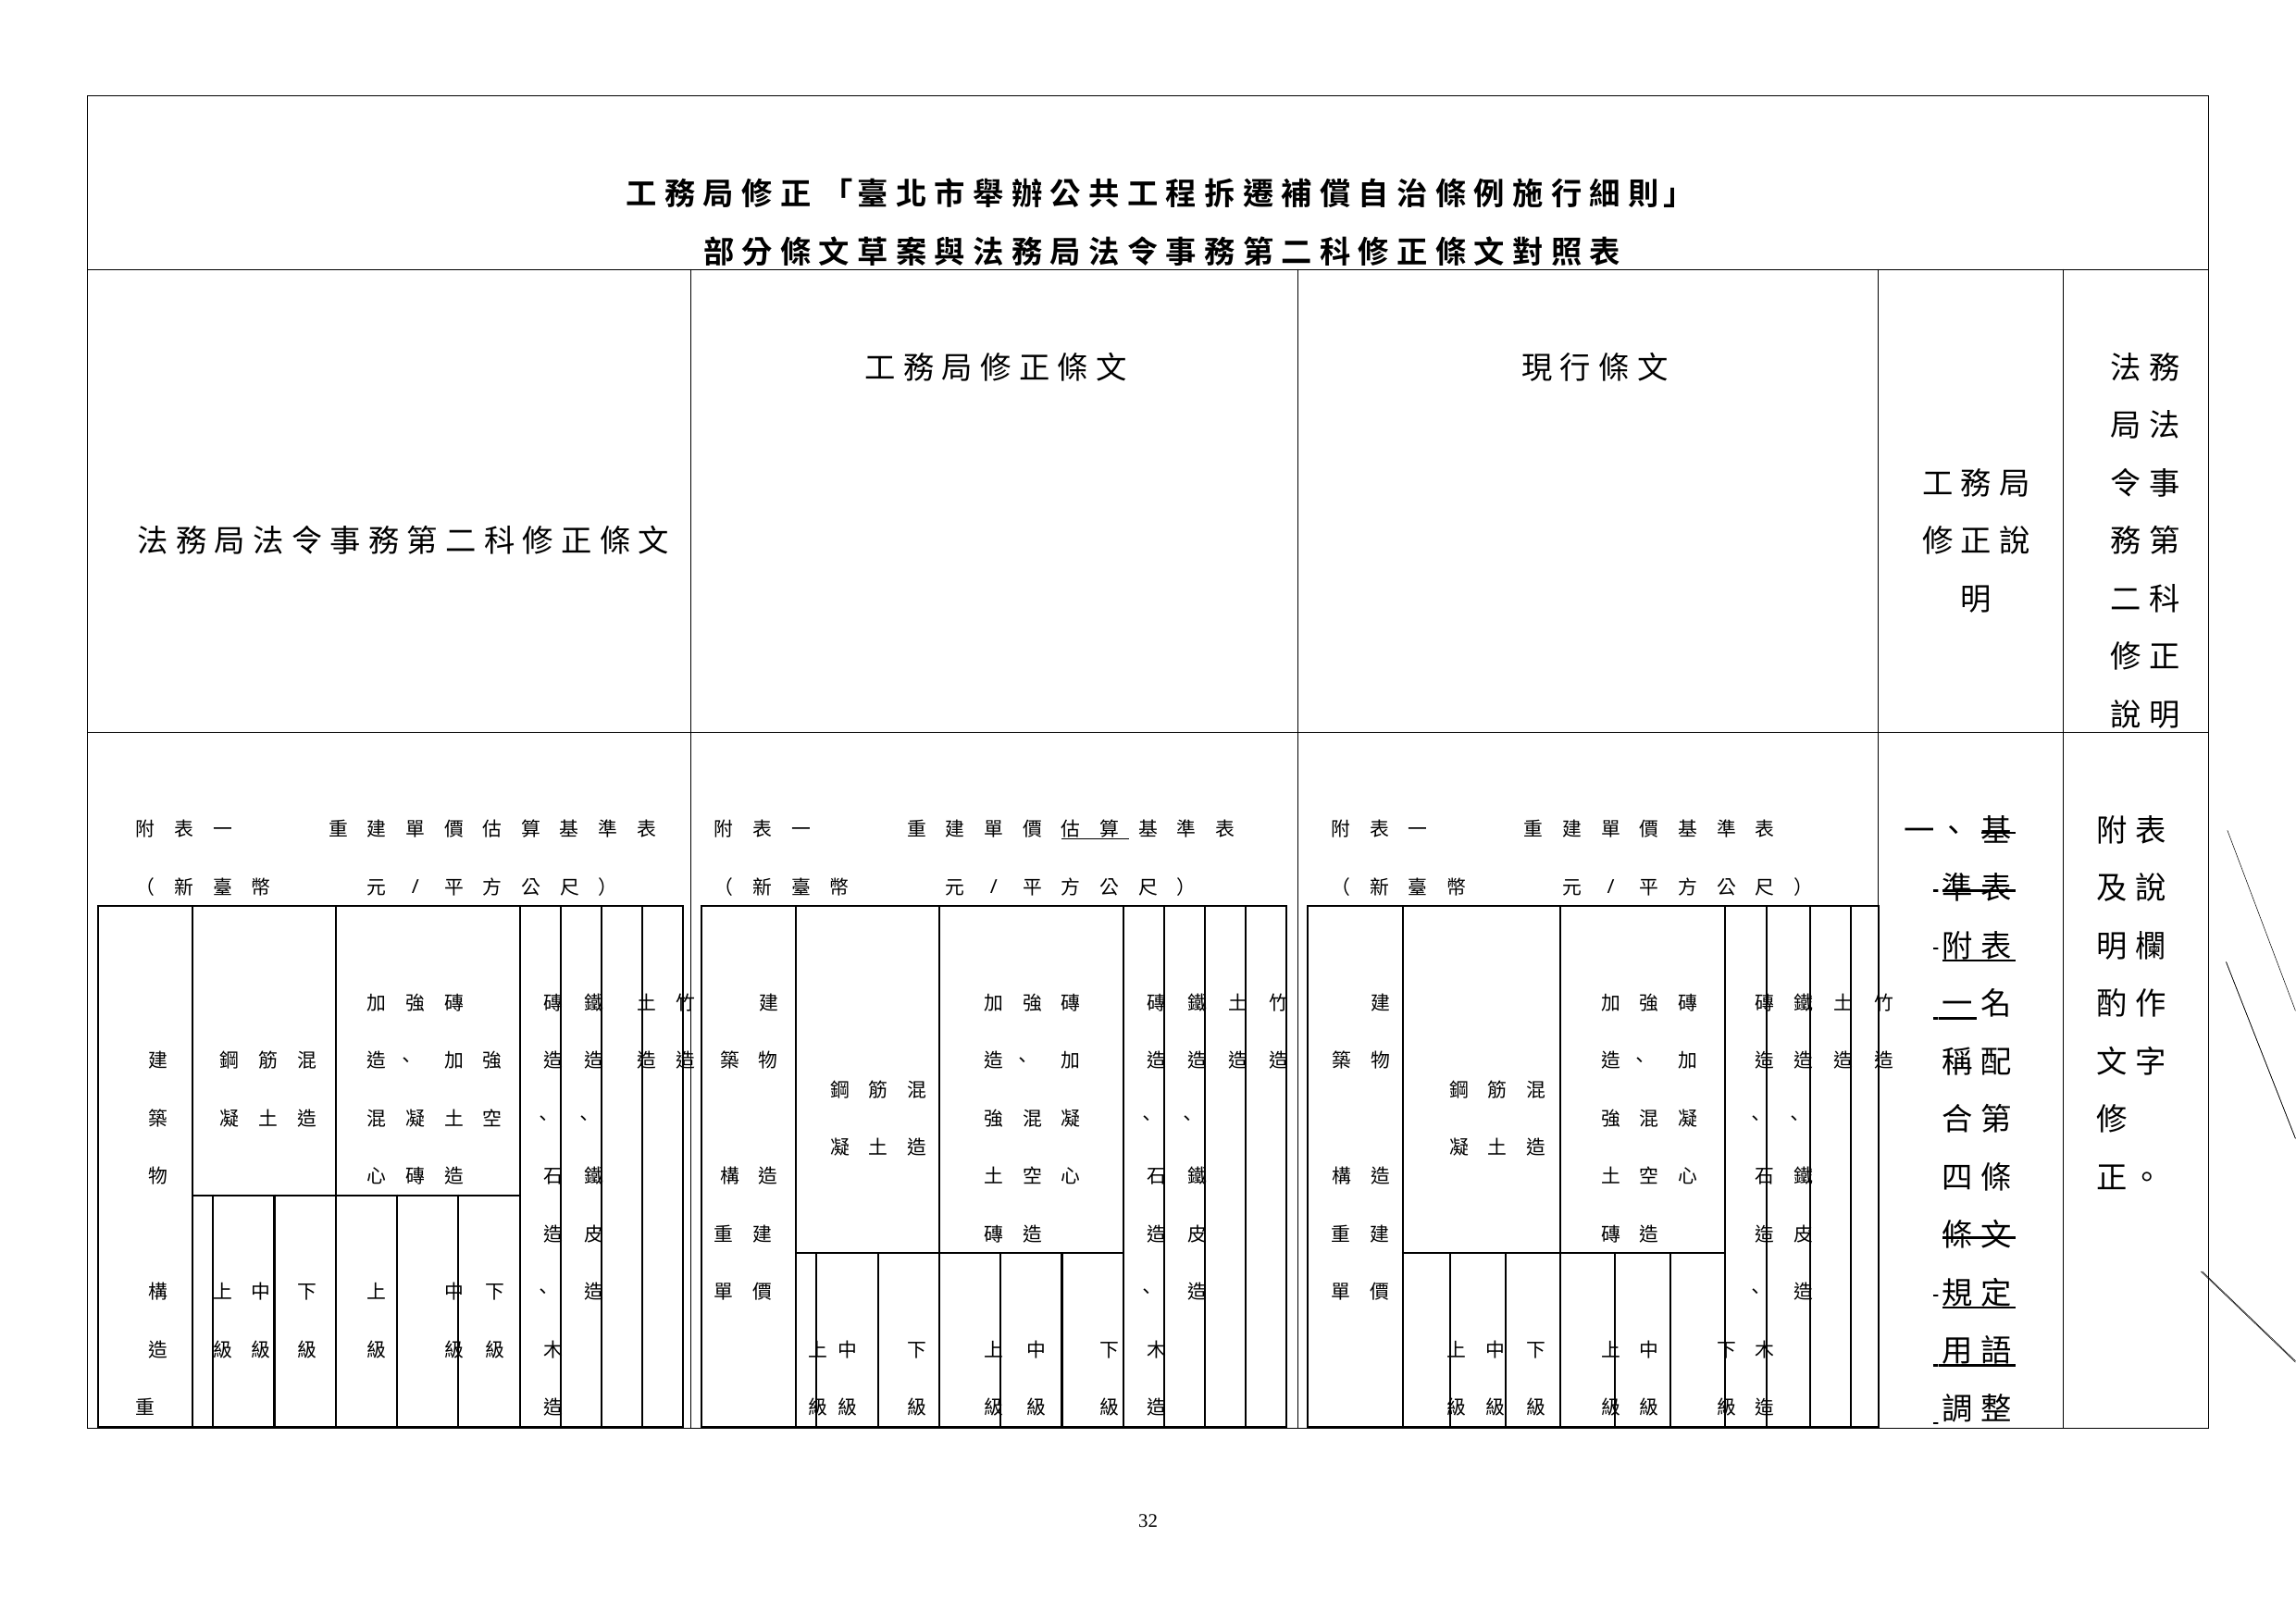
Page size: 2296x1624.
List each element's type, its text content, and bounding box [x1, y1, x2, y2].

table_header 加強磚造、加強混凝土空心磚造 [1561, 907, 1724, 1252]
table_cell 中級 [1616, 1254, 1669, 1426]
table_header 建築物 構造 重建 單價 樓層數 [1309, 907, 1402, 1426]
table_header 磚造、石造、木造 [521, 907, 560, 1426]
table_cell 上級 [193, 1196, 212, 1426]
table_cell 附表一 重建單價估算基準表 （新臺幣 元/平方公尺） [88, 733, 690, 1428]
table_header 鐵造、鐵皮造 [562, 907, 601, 1426]
table_cell 上級 [1404, 1254, 1449, 1426]
table_cell 下級 [459, 1196, 519, 1426]
table_header 土造 [1811, 907, 1850, 1426]
table_cell 現行條文 [1298, 270, 1878, 732]
table_header 磚造、石造、木造 [1726, 907, 1766, 1426]
table_header 鋼筋混凝土造 [797, 907, 938, 1252]
table_cell 中級 [1001, 1254, 1061, 1426]
table_cell 上級 [797, 1254, 815, 1426]
table_cell 下級 [276, 1196, 335, 1426]
table_header 鋼筋混凝土造 [1404, 907, 1559, 1252]
table_cell 上級 [337, 1196, 396, 1426]
table_header 土造 [602, 907, 641, 1426]
table_cell 附表及說明欄酌作文字修正。 [2064, 733, 2208, 1428]
table_header 磚造、石造、木造 [1124, 907, 1163, 1426]
table_header 鐵造、鐵皮造 [1768, 907, 1809, 1426]
table_header 鐵造、鐵皮造 [1165, 907, 1204, 1426]
table_cell 下級 [1671, 1254, 1724, 1426]
table_cell 附表一 重建單價估算基準表 （新臺幣 元/平方公尺） [684, 1068, 690, 1428]
table_cell 下級 [1063, 1254, 1123, 1426]
table_header 土造 [1206, 907, 1245, 1426]
table_cell 法務局法令事務第二科修正說明 [2064, 270, 2208, 732]
table_cell 下級 [879, 1254, 938, 1426]
table_cell 中級 [398, 1196, 457, 1426]
table_cell 一、基準表附表一名稱配合第四條條文規定用語調整一致。 二、依臺北市舉辦公共工程拆遷補償自治條例第二十八條第二項規定：「本自治條例內有關第九條、第十二條、第十三條及第十六條所定各項費用之計算標準，由主管機關視物價情形及市場行情調整修正之，並送臺北市議會備查。」 三、查本附表所訂建築物重建單價，係依臺北市議會審定之最後一次國宅造價（九十三年），加計臺北市營造工程物價總指數（以下簡稱營造總指數）調整。最近一次修正係依九十七年度臺北市營造工程物價總指數(以下簡稱營造總指數)一○六點一九，將重建單價調高百分之十三點七五%，後因九十八年至一○七年間營造總指數均未高於九十七年度，故未修正。 四、查一○八年度營造總指數一○八點○七，已高於九十七年度營造總指數一○六點一九，爰按兩年度指數差幅，調整百分之一點七七%，調整後之個位數(元)按往例採無條件進位至十元。 [1879, 733, 2063, 1428]
table_header 竹造 [1852, 907, 1878, 1426]
table_cell 上級 [1561, 1254, 1614, 1426]
table_cell 中級 [214, 1196, 273, 1426]
table_header 建築物 構造 重建 單價 樓層數 [99, 907, 192, 1426]
table_cell 中級 [1451, 1254, 1505, 1426]
table_cell 下級 [1507, 1254, 1559, 1426]
table_cell 法務局法令事務第二科修正條文 [88, 270, 690, 732]
table_header 建築物 構造 重建 單價 樓層數 [702, 907, 795, 1426]
table_header 加強磚造、加強混凝土空心磚造 [337, 907, 519, 1195]
table_cell 工務局修正說明 [1879, 270, 2063, 732]
table_cell 工務局修正條文 [691, 270, 1297, 732]
table_header 竹造 [1247, 907, 1285, 1426]
table_cell 附表一 重建單價估算基準表 （新臺幣 元/平方公尺） [691, 733, 1297, 1428]
table_cell 中級 [817, 1254, 877, 1426]
table_header 加強磚造、加強混凝土空心磚造 [940, 907, 1123, 1252]
table_header 工務局修正「臺北市舉辦公共工程拆遷補償自治條例施行細則」 部分條文草案與法務局法令事務第二科修正條文對照表 [88, 96, 2208, 269]
table_cell 上級 [994, 1348, 999, 1356]
table_cell 附表一 重建單價基準表 （新臺幣 元/平方公尺） [1298, 733, 1878, 1428]
table_header 鋼筋混凝土造 [193, 907, 335, 1195]
table_header 竹造 [643, 907, 682, 1426]
table_cell 上級 [940, 1254, 999, 1426]
